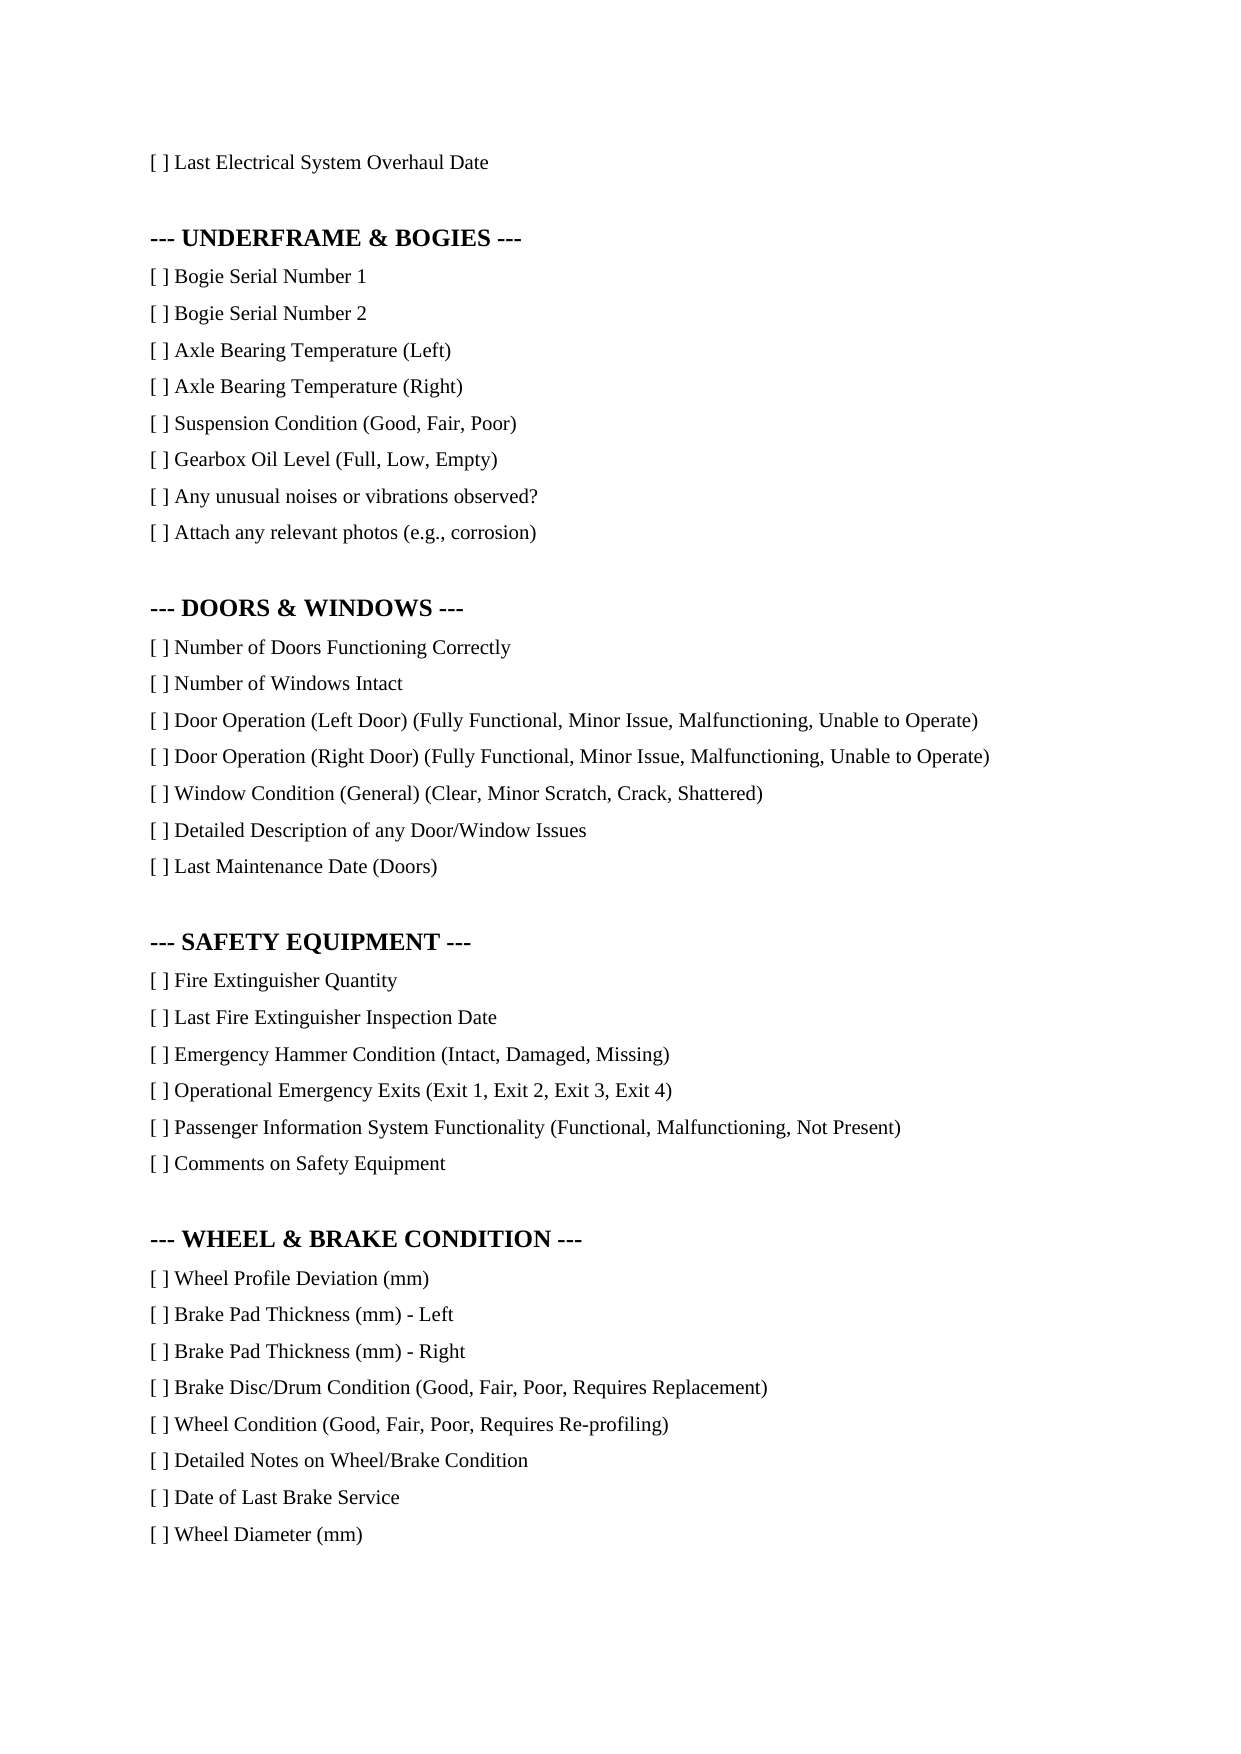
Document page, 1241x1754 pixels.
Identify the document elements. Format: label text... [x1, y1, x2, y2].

text [ ] Passenger Information System Functionality (Functional, Malfunctioning, Not Present) [150, 1115, 1090, 1139]
text [ ] Bogie Serial Number 1 [150, 264, 1090, 288]
text [ ] Suspension Condition (Good, Fair, Poor) [150, 411, 1090, 435]
text [ ] Comments on Safety Equipment [150, 1151, 1090, 1175]
text [ ] Last Maintenance Date (Doors) [150, 854, 1090, 878]
text [ ] Wheel Profile Deviation (mm) [150, 1266, 1090, 1290]
text --- DOORS & WINDOWS --- [150, 593, 1090, 622]
text [ ] Axle Bearing Temperature (Left) [150, 337, 1090, 362]
text [ ] Number of Windows Intact [150, 671, 1090, 695]
text [ ] Axle Bearing Temperature (Right) [150, 374, 1090, 398]
text [ ] Bogie Serial Number 2 [150, 301, 1090, 325]
text --- SAFETY EQUIPMENT --- [150, 927, 1090, 956]
text [ ] Last Fire Extinguisher Inspection Date [150, 1005, 1090, 1029]
text [ ] Window Condition (General) (Clear, Minor Scratch, Crack, Shattered) [150, 781, 1090, 805]
text [ ] Gearbox Oil Level (Full, Low, Empty) [150, 447, 1090, 471]
text [ ] Number of Doors Functioning Correctly [150, 635, 1090, 659]
text --- UNDERFRAME & BOGIES --- [150, 223, 1090, 252]
text [ ] Brake Disc/Drum Condition (Good, Fair, Poor, Requires Replacement) [150, 1375, 1090, 1399]
text [ ] Attach any relevant photos (e.g., corrosion) [150, 520, 1090, 544]
text [ ] Operational Emergency Exits (Exit 1, Exit 2, Exit 3, Exit 4) [150, 1078, 1090, 1102]
text [ ] Date of Last Brake Service [150, 1485, 1090, 1509]
text [ ] Brake Pad Thickness (mm) - Right [150, 1339, 1090, 1363]
text [ ] Emergency Hammer Condition (Intact, Damaged, Missing) [150, 1042, 1090, 1066]
text --- WHEEL & BRAKE CONDITION --- [150, 1224, 1090, 1253]
text [ ] Wheel Diameter (mm) [150, 1522, 1090, 1546]
text [ ] Brake Pad Thickness (mm) - Left [150, 1302, 1090, 1326]
text [ ] Fire Extinguisher Quantity [150, 968, 1090, 992]
text [ ] Door Operation (Left Door) (Fully Functional, Minor Issue, Malfunctioning, Unable to Operate) [150, 708, 1090, 732]
text [ ] Door Operation (Right Door) (Fully Functional, Minor Issue, Malfunctioning, Unable to Operate) [150, 744, 1090, 768]
text [ ] Detailed Notes on Wheel/Brake Condition [150, 1448, 1090, 1472]
text [ ] Any unusual noises or vibrations observed? [150, 484, 1090, 508]
text [ ] Detailed Description of any Door/Window Issues [150, 817, 1090, 842]
text [ ] Wheel Condition (Good, Fair, Poor, Requires Re-profiling) [150, 1412, 1090, 1436]
text [ ] Last Electrical System Overhaul Date [150, 150, 1090, 174]
